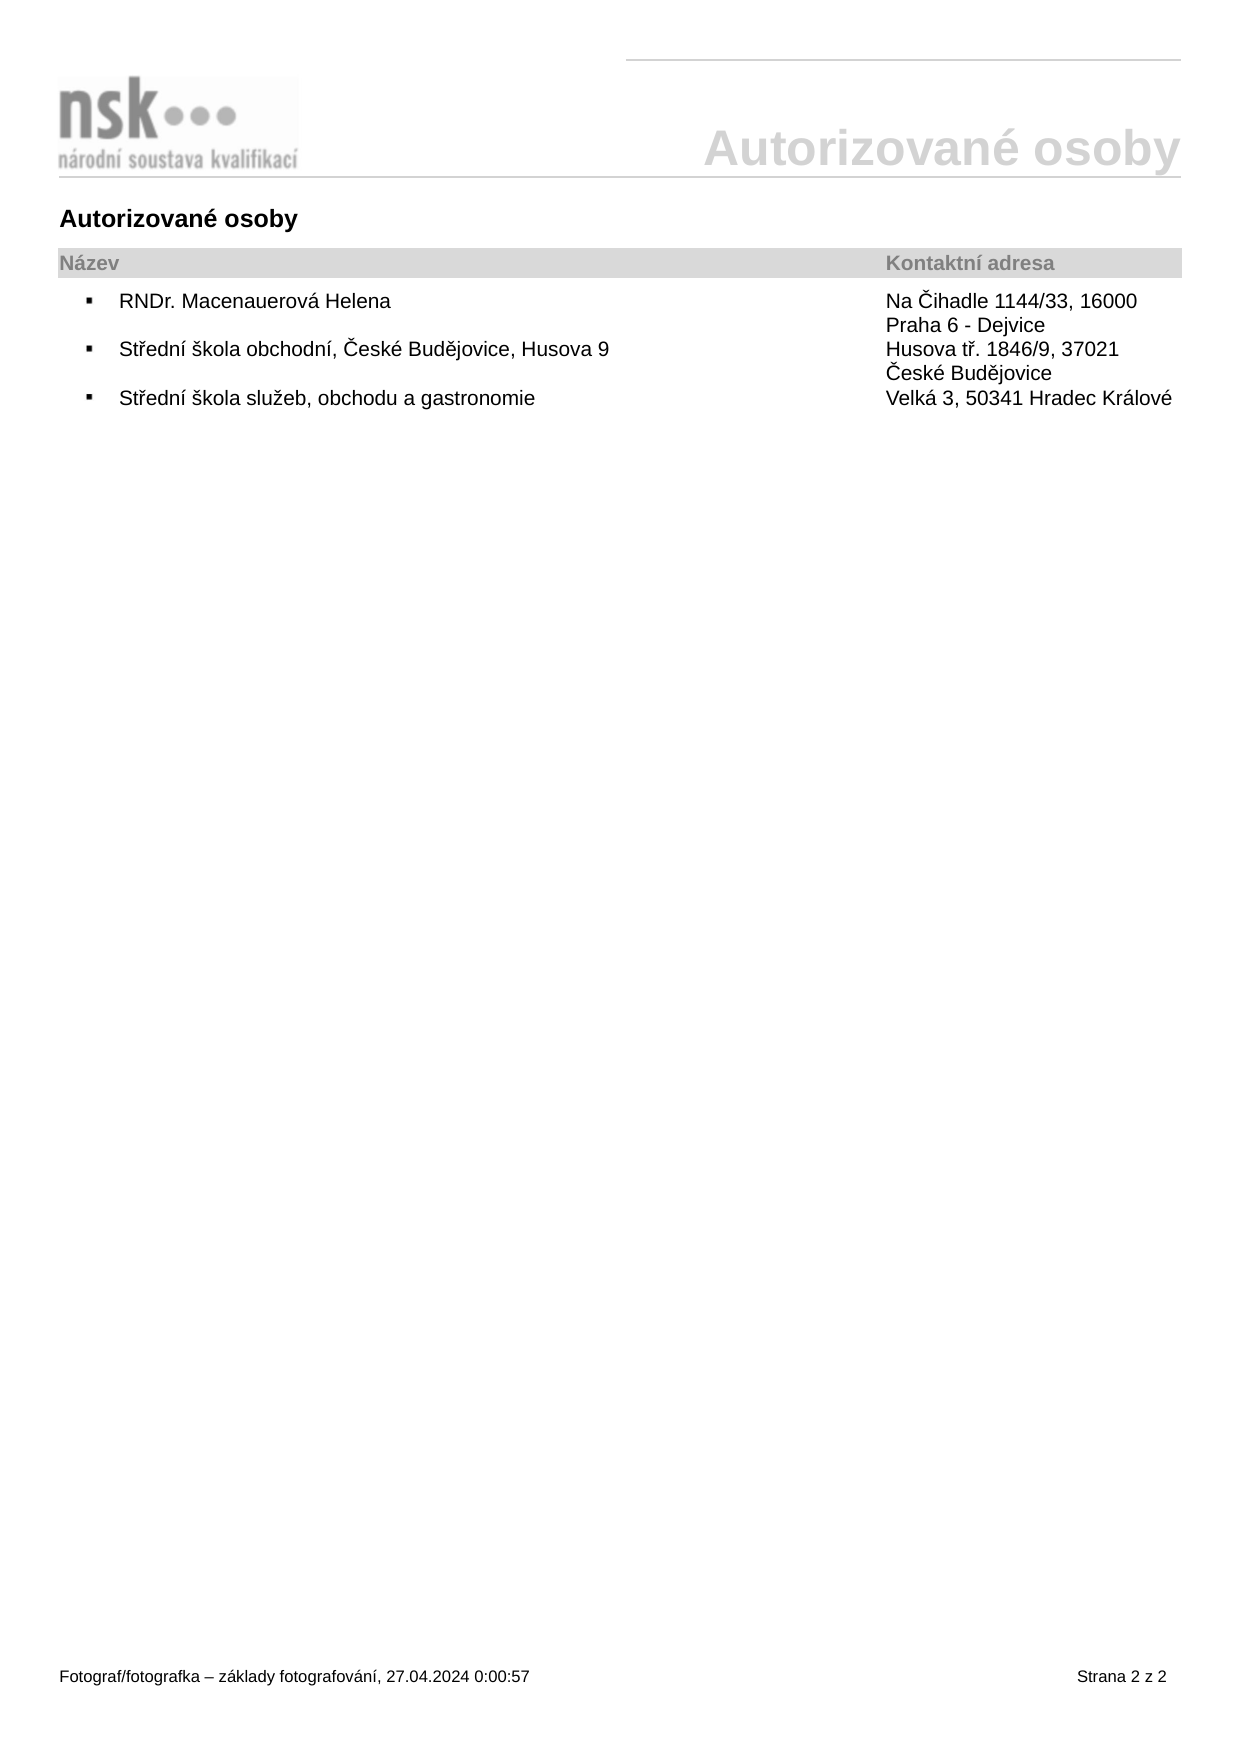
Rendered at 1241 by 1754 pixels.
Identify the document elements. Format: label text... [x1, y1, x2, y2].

table_cell [860, 278, 886, 289]
table_cell [59, 410, 119, 434]
table_cell [119, 171, 481, 176]
picture [59, 386, 119, 409]
table_cell [481, 1496, 617, 1658]
table_cell [59, 194, 119, 200]
table_cell [618, 194, 626, 200]
table_cell [626, 236, 860, 248]
table_cell [481, 278, 617, 289]
table_cell [1167, 194, 1181, 200]
table_cell [626, 1496, 860, 1658]
table_cell [626, 194, 860, 200]
table_cell [59, 178, 1181, 194]
table_cell [1167, 434, 1181, 734]
table_cell [618, 1034, 626, 1334]
table_cell Husova tř. 1846/9, 37021 České Budějovice [886, 337, 1181, 386]
table_cell [860, 410, 886, 434]
table_cell [618, 170, 626, 176]
table_cell [481, 236, 617, 248]
table_cell [119, 734, 481, 1034]
table_cell Střední škola obchodní, České Budějovice, Husova 9 [119, 337, 886, 362]
table_cell Název [60, 250, 885, 277]
table_cell [626, 1034, 860, 1334]
table_cell [626, 314, 860, 337]
table_cell [1167, 734, 1181, 1034]
picture [59, 288, 119, 313]
table_cell [860, 734, 886, 1034]
table_cell [860, 1034, 886, 1334]
table_cell [618, 734, 626, 1034]
table_cell Velká 3, 50341 Hradec Králové [886, 386, 1181, 434]
table_cell [481, 1034, 617, 1334]
table_cell [119, 434, 481, 734]
table_cell [119, 410, 481, 434]
table_cell [860, 194, 886, 200]
table_cell [626, 734, 860, 1034]
table_cell [59, 1334, 119, 1496]
table_cell [886, 1034, 1167, 1334]
table_cell [860, 1496, 886, 1658]
table_cell [481, 171, 617, 176]
table_cell [59, 278, 119, 288]
picture [59, 336, 119, 361]
table_cell [59, 1496, 119, 1658]
table_cell [860, 434, 886, 734]
table_cell [119, 1034, 481, 1334]
table_cell Autorizované osoby [626, 61, 1181, 176]
picture [57, 59, 619, 171]
table_cell [626, 1334, 860, 1496]
table_cell [860, 362, 886, 386]
table_cell [59, 171, 119, 176]
table_cell [618, 1496, 626, 1658]
table_cell [886, 194, 1167, 200]
table_cell [860, 1334, 886, 1496]
table_cell [626, 278, 860, 289]
table_cell [59, 734, 119, 1034]
table_cell [481, 362, 617, 386]
table_cell [59, 314, 119, 336]
table_cell [886, 1496, 1167, 1658]
table_cell Autorizované osoby [59, 200, 1181, 236]
table_cell [481, 410, 617, 434]
table_cell [860, 314, 886, 337]
table_cell [886, 734, 1167, 1034]
table_cell RNDr. Macenauerová Helena [119, 289, 886, 314]
table_cell [59, 434, 119, 734]
table_cell [886, 236, 1167, 248]
table_cell [618, 236, 626, 248]
table_cell [618, 278, 626, 289]
table_cell [1167, 1034, 1181, 1334]
table_cell [618, 1334, 626, 1496]
table_cell Střední škola služeb, obchodu a gastronomie [119, 386, 886, 410]
table_cell [860, 236, 886, 248]
table_cell [1167, 1334, 1181, 1496]
table_cell [886, 434, 1167, 734]
table_cell Na Čihadle 1144/33, 16000 Praha 6 - Dejvice [886, 289, 1181, 337]
table_cell [1167, 236, 1181, 248]
table_cell [618, 314, 626, 337]
table_cell [618, 362, 626, 386]
table_cell [618, 410, 626, 434]
table_cell [59, 1034, 119, 1334]
table_cell [626, 362, 860, 386]
table_cell Fotograf/fotografka – základy fotografování, 27.04.2024 0:00:57 [59, 1658, 860, 1694]
table_cell [481, 734, 617, 1034]
table_cell [619, 59, 626, 170]
table_cell [1167, 1658, 1181, 1694]
table_cell [481, 434, 617, 734]
table_cell [119, 236, 481, 248]
table_cell [119, 194, 481, 200]
table_cell [886, 278, 1167, 289]
table_cell [119, 362, 481, 386]
table_cell [59, 362, 119, 386]
table_cell [481, 194, 617, 200]
table_cell [119, 1496, 481, 1658]
table_cell [626, 410, 860, 434]
table_cell [119, 1334, 481, 1496]
table_cell [626, 434, 860, 734]
table_cell [886, 1334, 1167, 1496]
table_cell [119, 278, 481, 289]
table_cell [119, 314, 481, 337]
table_cell [1167, 1496, 1181, 1658]
table_cell [481, 1334, 617, 1496]
table_cell [618, 434, 626, 734]
table_cell [481, 314, 617, 337]
table_cell Strana 2 z 2 [860, 1658, 1167, 1694]
table_cell [59, 236, 119, 248]
table_cell Kontaktní adresa [886, 250, 1180, 277]
table_cell [1167, 278, 1181, 289]
